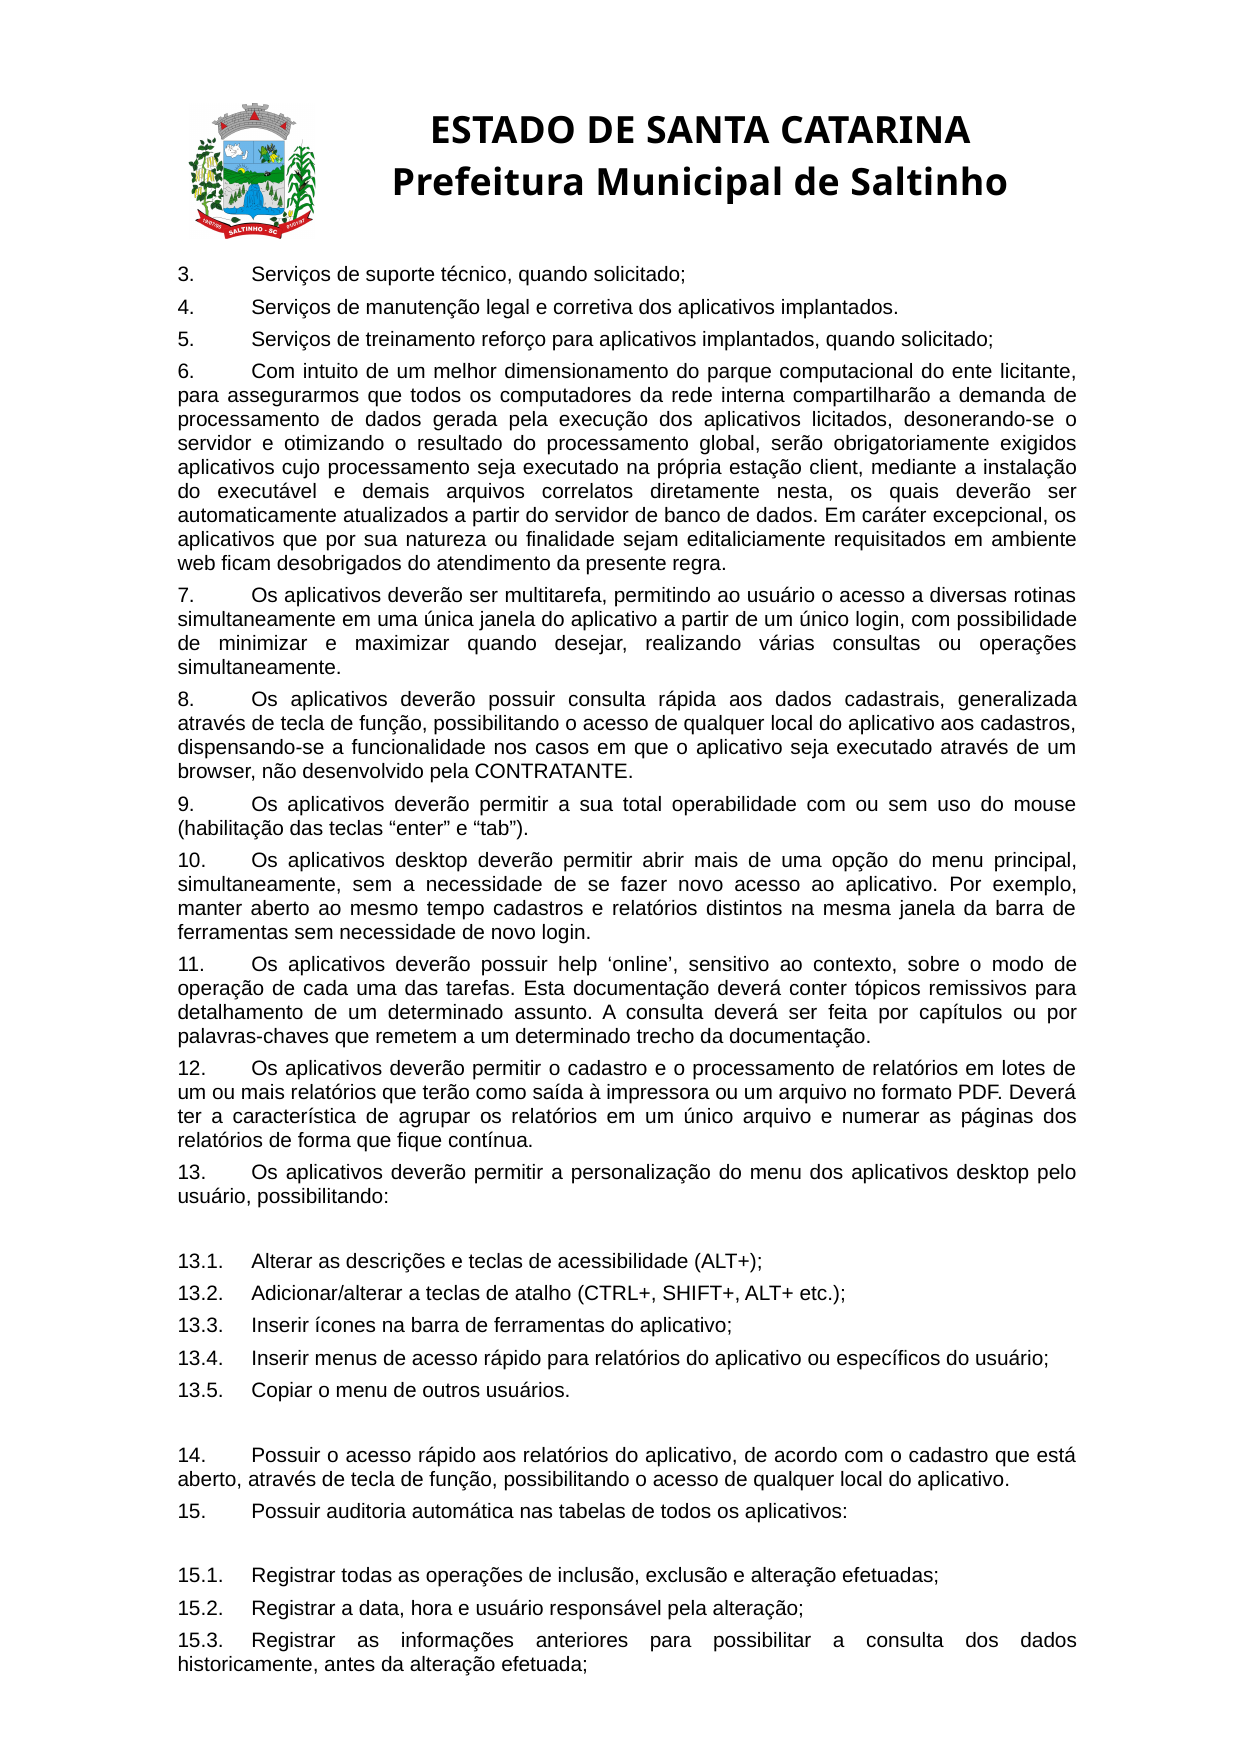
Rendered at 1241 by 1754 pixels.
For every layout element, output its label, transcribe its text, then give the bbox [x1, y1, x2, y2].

list Inserir ícones na barra de ferramentas do aplicativo; [177, 1313, 1078, 1337]
list Possuir auditoria automática nas tabelas de todos os aplicativos: [177, 1499, 1078, 1523]
list Os aplicativos deverão permitir a sua total operabilidade com ou sem uso do mouse (habilitação das teclas “enter” e “tab”). [177, 791, 1078, 839]
list Os aplicativos deverão permitir o cadastro e o processamento de relatórios em lotes de um ou mais relatórios que terão como saída à impressora ou um arquivo no formato PDF. Deverá ter a característica de agrupar os relatórios em um único arquivo e numerar as páginas dos relatórios de forma que fique contínua. [177, 1056, 1078, 1152]
list Serviços de treinamento reforço para aplicativos implantados, quando solicitado; [177, 327, 1078, 351]
list Serviços de suporte técnico, quando solicitado; [177, 262, 1078, 286]
list Os aplicativos deverão ser multitarefa, permitindo ao usuário o acesso a diversas rotinas simultaneamente em uma única janela do aplicativo a partir de um único login, com possibilidade de minimizar e maximizar quando desejar, realizando várias consultas ou operações simultaneamente. [177, 583, 1078, 679]
list Registrar as informações anteriores para possibilitar a consulta dos dados historicamente, antes da alteração efetuada; [177, 1628, 1078, 1676]
list Os aplicativos deverão permitir a personalização do menu dos aplicativos desktop pelo usuário, possibilitando: [177, 1160, 1078, 1208]
list Serviços de manutenção legal e corretiva dos aplicativos implantados. [177, 294, 1078, 318]
list Os aplicativos deverão possuir help ‘online’, sensitivo ao contexto, sobre o modo de operação de cada uma das tarefas. Esta documentação deverá conter tópicos remissivos para detalhamento de um determinado assunto. A consulta deverá ser feita por capítulos ou por palavras-chaves que remetem a um determinado trecho da documentação. [177, 952, 1078, 1048]
list Adicionar/alterar a teclas de atalho (CTRL+, SHIFT+, ALT+ etc.); [177, 1281, 1078, 1305]
list Os aplicativos deverão possuir consulta rápida aos dados cadastrais, generalizada através de tecla de função, possibilitando o acesso de qualquer local do aplicativo aos cadastros, dispensando-se a funcionalidade nos casos em que o aplicativo seja executado através de um browser, não desenvolvido pela CONTRATANTE. [177, 687, 1078, 783]
list Os aplicativos desktop deverão permitir abrir mais de uma opção do menu principal, simultaneamente, sem a necessidade de se fazer novo acesso ao aplicativo. Por exemplo, manter aberto ao mesmo tempo cadastros e relatórios distintos na mesma janela da barra de ferramentas sem necessidade de novo login. [177, 848, 1078, 943]
list Alterar as descrições e teclas de acessibilidade (ALT+); [177, 1249, 1078, 1273]
list Registrar todas as operações de inclusão, exclusão e alteração efetuadas; [177, 1563, 1078, 1587]
list Copiar o menu de outros usuários. [177, 1378, 1078, 1402]
list Com intuito de um melhor dimensionamento do parque computacional do ente licitante, para assegurarmos que todos os computadores da rede interna compartilharão a demanda de processamento de dados gerada pela execução dos aplicativos licitados, desonerando-se o servidor e otimizando o resultado do processamento global, serão obrigatoriamente exigidos aplicativos cujo processamento seja executado na própria estação client, mediante a instalação do executável e demais arquivos correlatos diretamente nesta, os quais deverão ser automaticamente atualizados a partir do servidor de banco de dados. Em caráter excepcional, os aplicativos que por sua natureza ou finalidade sejam editaliciamente requisitados em ambiente web ficam desobrigados do atendimento da presente regra. [177, 359, 1078, 575]
list Inserir menus de acesso rápido para relatórios do aplicativo ou específicos do usuário; [177, 1346, 1078, 1369]
list Possuir o acesso rápido aos relatórios do aplicativo, de acordo com o cadastro que está aberto, através de tecla de função, possibilitando o acesso de qualquer local do aplicativo. [177, 1442, 1078, 1490]
list Registrar a data, hora e usuário responsável pela alteração; [177, 1596, 1078, 1619]
